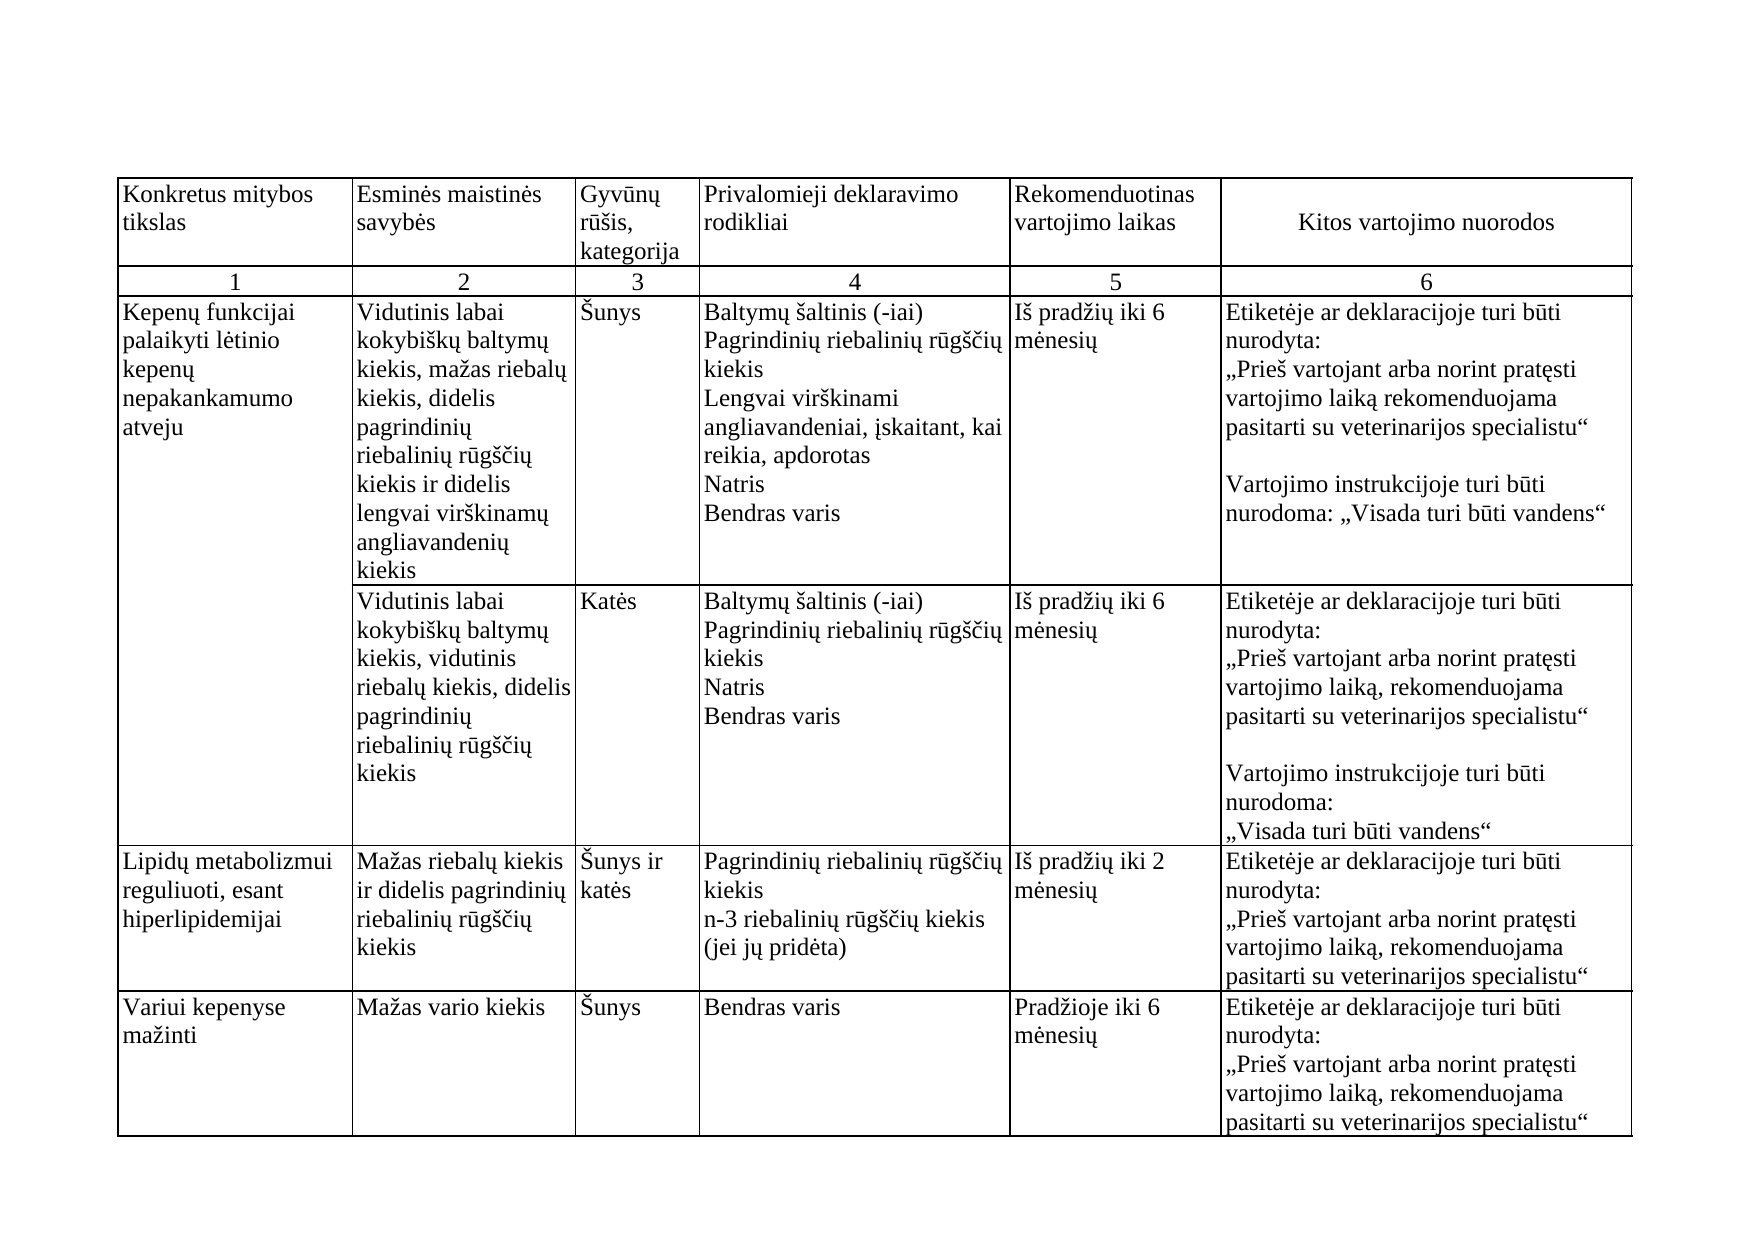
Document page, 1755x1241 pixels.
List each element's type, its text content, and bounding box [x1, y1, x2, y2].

table_cell Mažas vario kiekis [353, 992, 575, 1135]
table_cell Iš pradžių iki 6 mėnesių [1011, 297, 1220, 584]
table_cell Šunys [576, 992, 699, 1135]
table_cell Baltymų šaltinis (-iai) Pagrindinių riebalinių rūgščių kiekis Lengvai virškinami angliavandeniai, įskaitant, kai reikia, apdorotas Natris Bendras varis [700, 297, 1009, 584]
table_cell Iš pradžių iki 6 mėnesių [1011, 586, 1220, 845]
table_cell Etiketėje ar deklaracijoje turi būti nurodyta: „Prieš vartojant arba norint pratęsti vartojimo laiką rekomenduojama pasitarti su veterinarijos specialistu“ Vartojimo instrukcijoje turi būti nurodoma: „Visada turi būti vandens“ [1222, 297, 1631, 584]
table_cell Pradžioje iki 6 mėnesių [1011, 992, 1220, 1135]
table_cell Variui kepenyse mažinti [119, 992, 352, 1135]
table_cell Lipidų metabolizmui reguliuoti, esant hiperlipidemijai [119, 846, 352, 990]
table_cell Mažas riebalų kiekis ir didelis pagrindinių riebalinių rūgščių kiekis [353, 846, 575, 990]
table_cell 1 [119, 267, 352, 295]
table_cell 5 [1011, 267, 1220, 295]
table_cell 3 [576, 267, 699, 295]
table_cell Etiketėje ar deklaracijoje turi būti nurodyta: „Prieš vartojant arba norint pratęsti vartojimo laiką, rekomenduojama pasitarti su veterinarijos specialistu“ [1222, 992, 1631, 1135]
table_cell Katės [576, 586, 699, 845]
table_header Gyvūnų rūšis, kategorija [576, 179, 699, 265]
table_header Kitos vartojimo nuorodos [1222, 179, 1631, 265]
table_header Esminės maistinės savybės [353, 179, 575, 265]
table_cell 2 [353, 267, 575, 295]
table_cell 4 [700, 267, 1009, 295]
table_cell Pagrindinių riebalinių rūgščių kiekis n-3 riebalinių rūgščių kiekis (jei jų pridėta) [700, 846, 1009, 990]
table_header Privalomieji deklaravimo rodikliai [700, 179, 1009, 265]
table_cell Šunys ir katės [576, 846, 699, 990]
table_cell Etiketėje ar deklaracijoje turi būti nurodyta: „Prieš vartojant arba norint pratęsti vartojimo laiką, rekomenduojama pasitarti su veterinarijos specialistu“ Vartojimo instrukcijoje turi būti nurodoma: „Visada turi būti vandens“ [1222, 586, 1631, 845]
table_cell Iš pradžių iki 2 mėnesių [1011, 846, 1220, 990]
table_cell Šunys [576, 297, 699, 584]
table_cell 6 [1222, 267, 1631, 295]
table_header Konkretus mitybos tikslas [119, 179, 352, 265]
table_cell Kepenų funkcijai palaikyti lėtinio kepenų nepakankamumo atveju [119, 297, 352, 845]
table_cell Baltymų šaltinis (-iai) Pagrindinių riebalinių rūgščių kiekis Natris Bendras varis [700, 586, 1009, 845]
table_header Rekomenduotinas vartojimo laikas [1011, 179, 1220, 265]
table_cell Vidutinis labai kokybiškų baltymų kiekis, vidutinis riebalų kiekis, didelis pagrindinių riebalinių rūgščių kiekis [353, 586, 575, 845]
table_cell Bendras varis [700, 992, 1009, 1135]
table_cell Vidutinis labai kokybiškų baltymų kiekis, mažas riebalų kiekis, didelis pagrindinių riebalinių rūgščių kiekis ir didelis lengvai virškinamų angliavandenių kiekis [353, 297, 575, 584]
table_cell Etiketėje ar deklaracijoje turi būti nurodyta: „Prieš vartojant arba norint pratęsti vartojimo laiką, rekomenduojama pasitarti su veterinarijos specialistu“ [1222, 846, 1631, 990]
